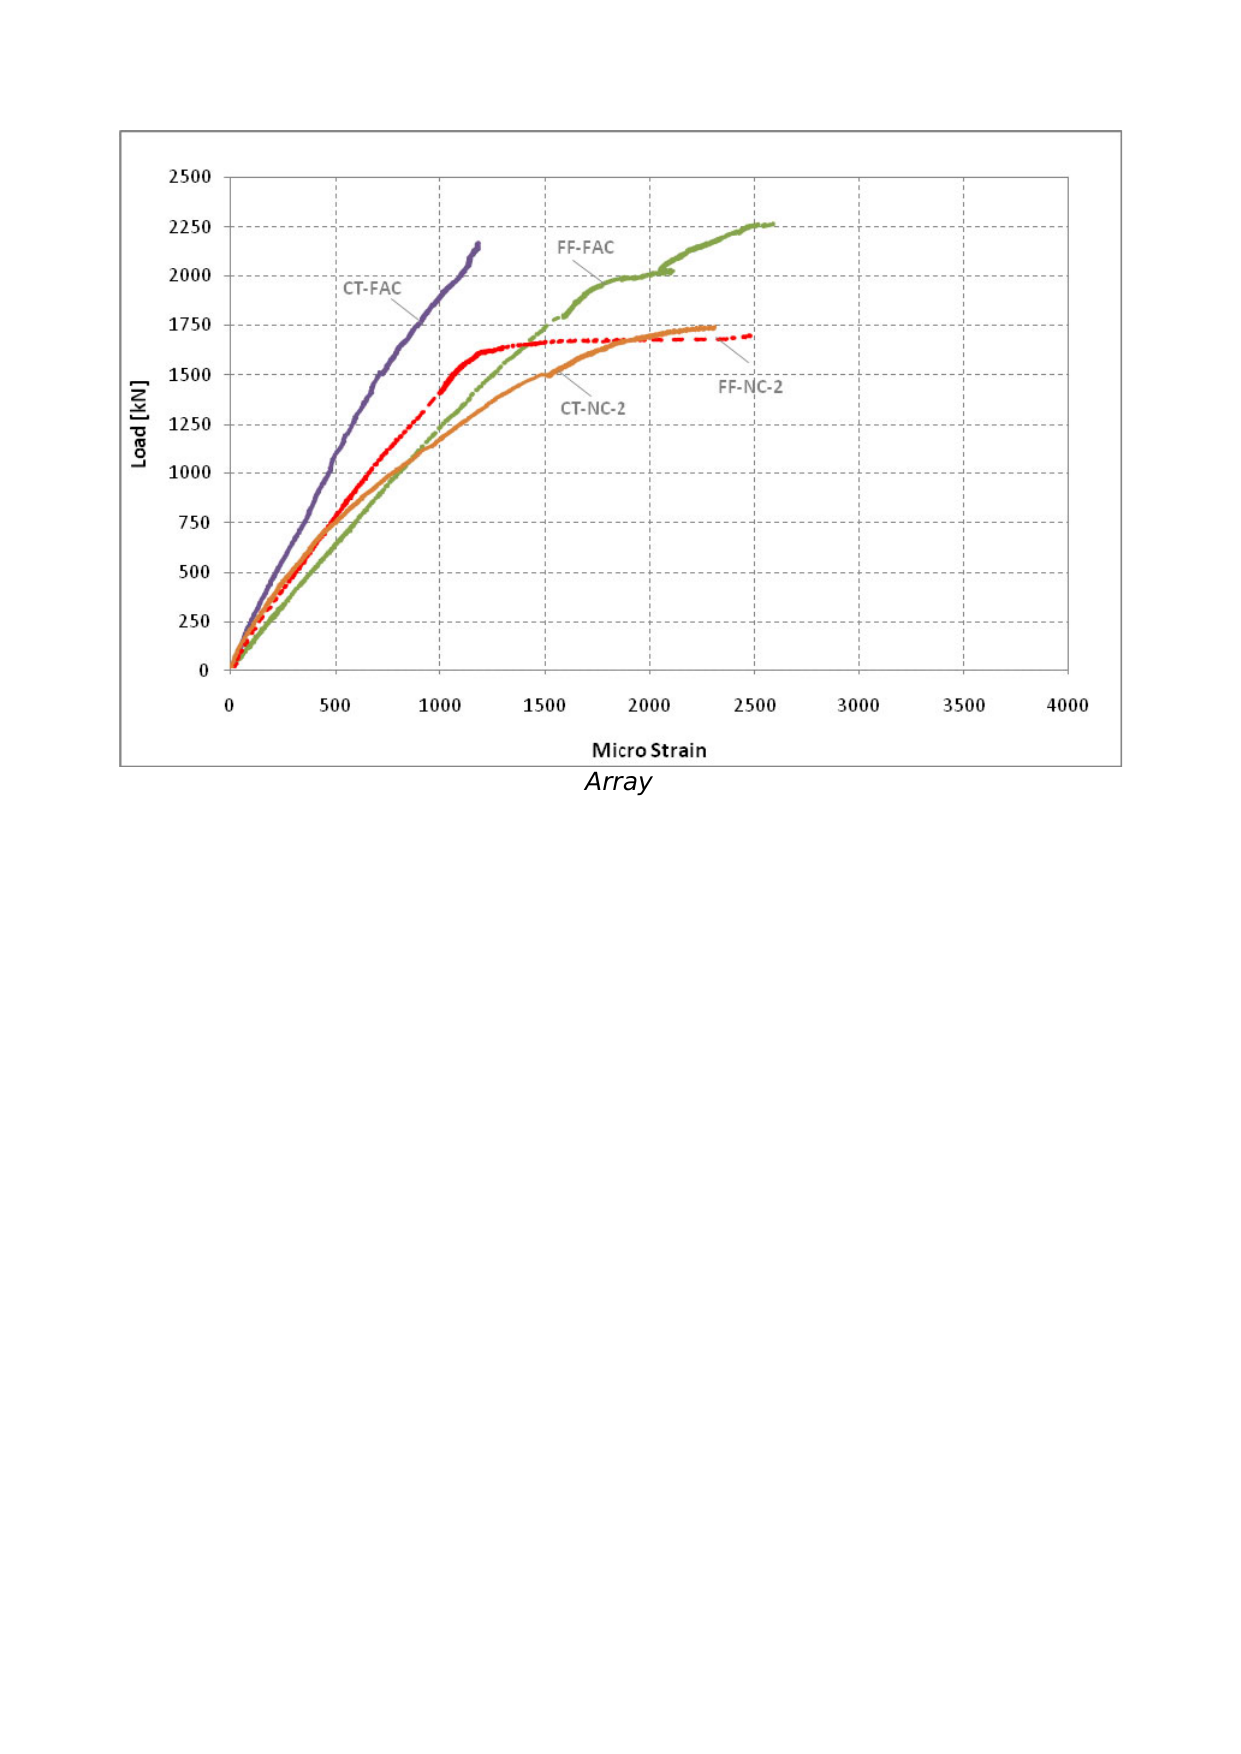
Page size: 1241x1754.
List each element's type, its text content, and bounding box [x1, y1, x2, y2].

picture [118, 130, 1123, 767]
text Array [118, 767, 1122, 796]
